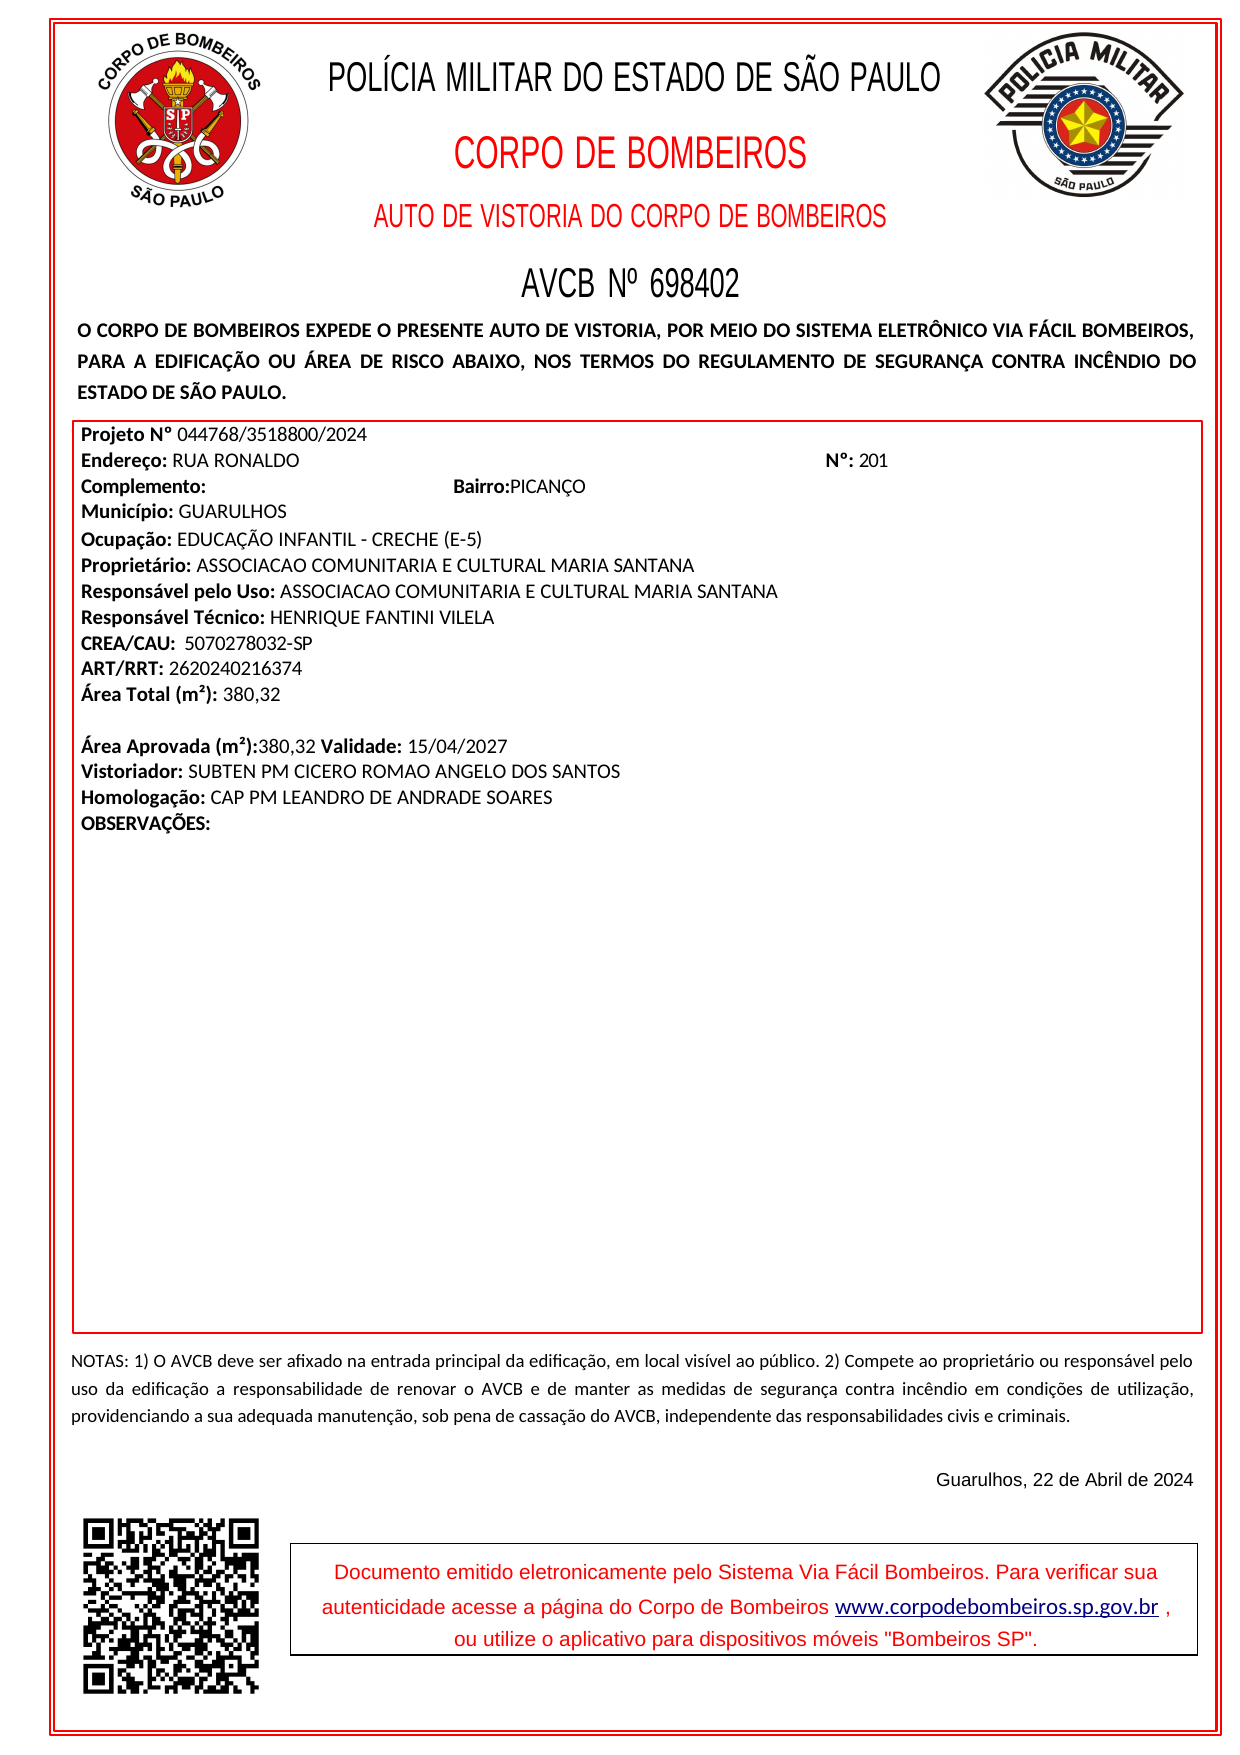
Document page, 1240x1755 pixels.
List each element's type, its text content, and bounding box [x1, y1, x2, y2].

subtitle POLÍCIA MILITAR DO ESTADO DE SÃO PAULO [261, 53, 984, 100]
text [61, 126, 97, 178]
text Guarulhos, 22 de Abril de 2024 [60, 1469, 1194, 1491]
text [1188, 126, 1200, 178]
subtitle [1188, 53, 1208, 100]
text O CORPO DE BOMBEIROS EXPEDE O PRESENTE AUTO DE VISTORIA, POR MEIO DO SISTEMA ELETRÔNICO VIA FÁCIL BOMBEIROS, PARA A EDIFICAÇÃO OU ÁREA DE RISCO ABAIXO, NOS TERMOS DO REGULAMENTO DE SEGURANÇA CONTRA INCÊNDIO DO ESTADO DE SÃO PAULO. [77, 318, 1197, 405]
subtitle [61, 53, 97, 100]
text Documento emitido eletronicamente pelo Sistema Via Fácil Bombeiros. Para verificar sua autenticidade acesse a página do Corpo de Bombeiros www.corpodebombeiros.sp.gov.br , ou utilize o aplicativo para dispositivos móveis "Bombeiros SP". [312, 1559, 1180, 1651]
subtitle AVCB Nº 698402 [60, 259, 1200, 307]
text AUTO DE VISTORIA DO CORPO DE BOMBEIROS [61, 196, 1200, 234]
text NOTAS: 1) O AVCB deve ser afixado na entrada principal da edificação, em local visível ao público. 2) Compete ao proprietário ou responsável pelo uso da edificação a responsabilidade de renovar o AVCB e de manter as medidas de segurança contra incêndio em condições de utilização, providenciando a sua adequada manutenção, sob pena de cassação do AVCB, independente das responsabilidades civis e criminais. [71, 1349, 1196, 1428]
text CORPO DE BOMBEIROS [261, 126, 984, 178]
